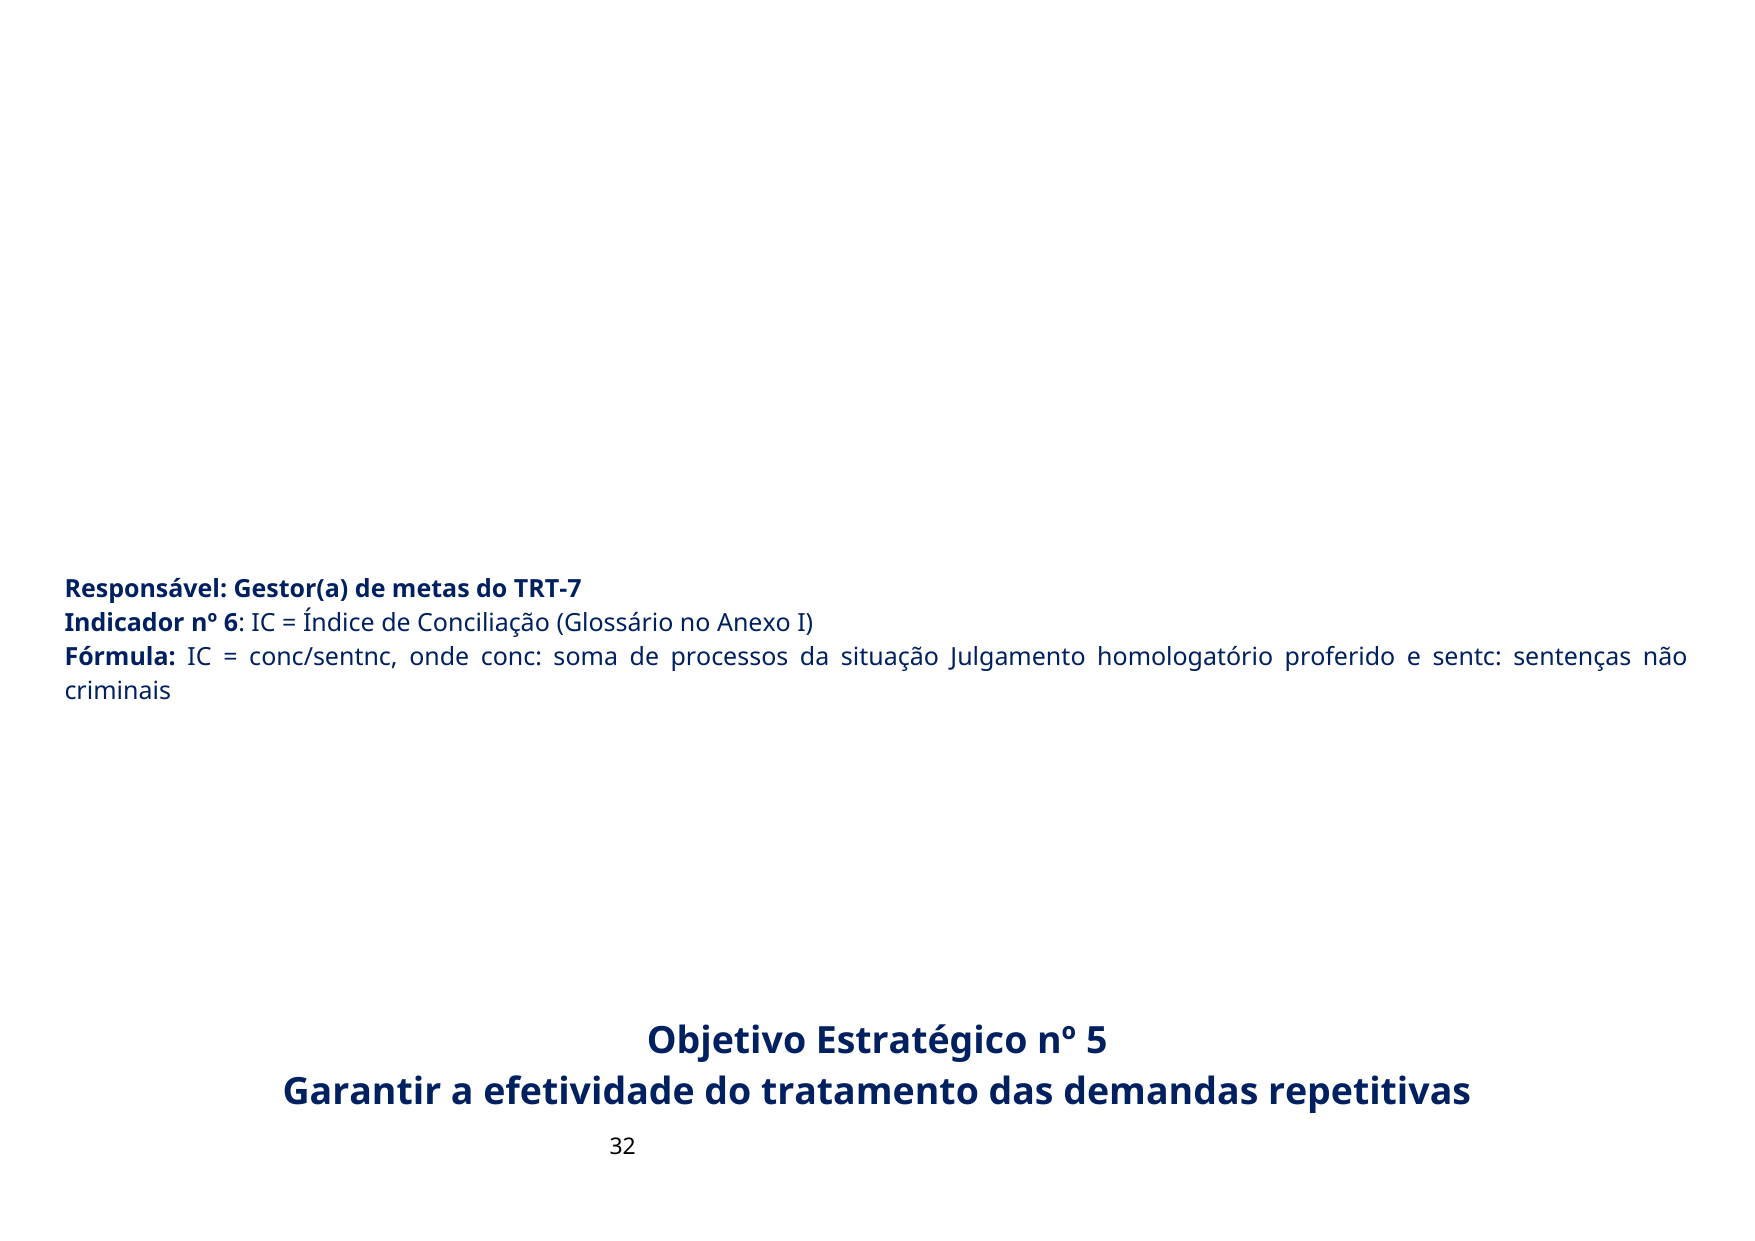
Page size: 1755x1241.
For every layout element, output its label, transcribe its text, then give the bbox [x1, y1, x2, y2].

text Fórmula: IC = conc/sentnc, onde conc: soma de processos da situação Julgamento homologatório proferido e sentc: sentenças não criminais [64, 639, 1690, 707]
text Garantir a efetividade do tratamento das demandas repetitivas [64, 1064, 1690, 1116]
text Responsável: Gestor(a) de metas do TRT-7 [64, 571, 1690, 605]
text Objetivo Estratégico nº 5 [64, 1013, 1690, 1064]
text Indicador nº 6: IC = Índice de Conciliação (Glossário no Anexo I) [64, 605, 1690, 639]
